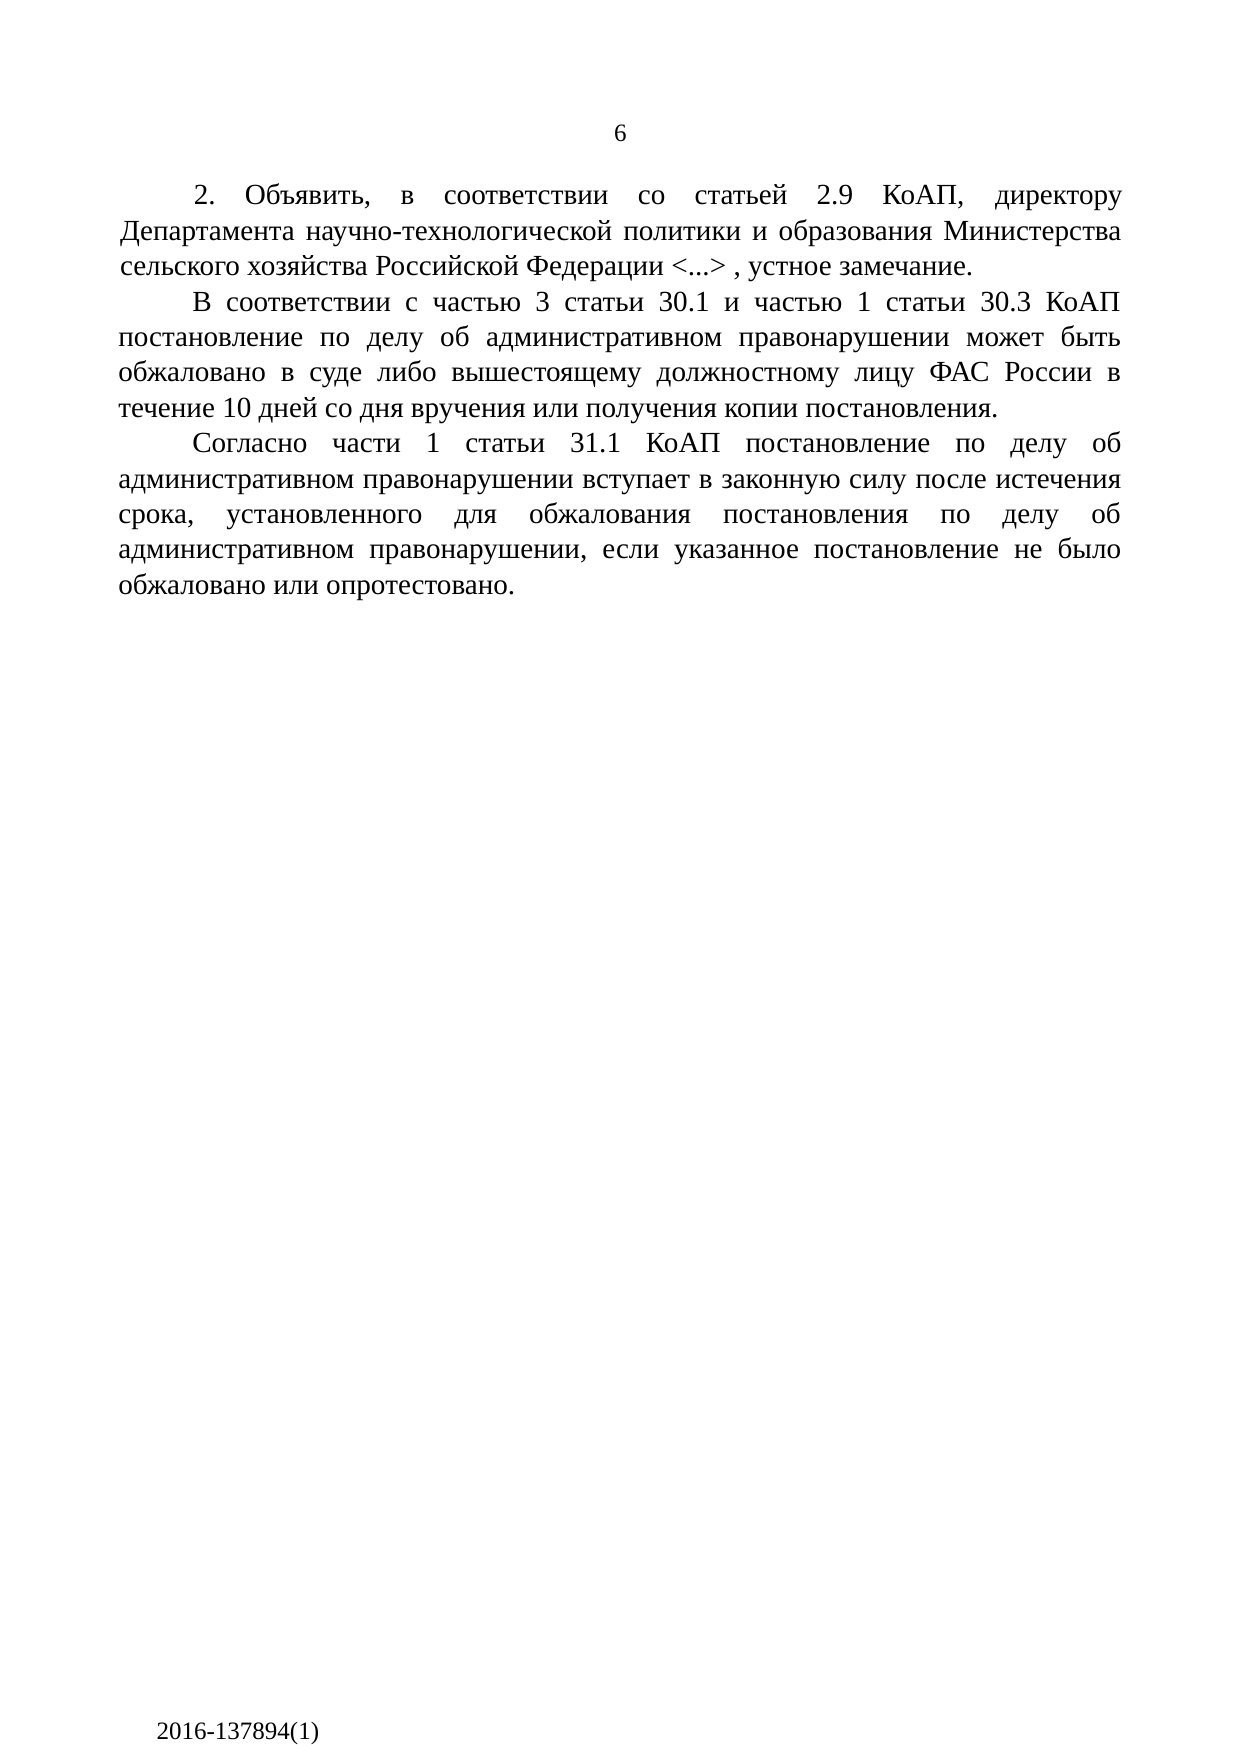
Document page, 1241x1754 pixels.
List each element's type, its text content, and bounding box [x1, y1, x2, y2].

text Согласно части 1 статьи 31.1 КоАП постановление по делу об административном правонарушении вступает в законную силу после истечения срока, установленного для обжалования постановления по делу об административном правонарушении, если указанное постановление не было обжаловано или опротестовано. [118, 424, 1122, 601]
text 2. Объявить, в соответствии со статьей 2.9 КоАП, директору Департамента научно-технологической политики и образования Министерства сельского хозяйства Российской Федерации <...> , устное замечание. [120, 176, 1122, 283]
text В соответствии с частью 3 статьи 30.1 и частью 1 статьи 30.3 КоАП постановление по делу об административном правонарушении может быть обжаловано в суде либо вышестоящему должностному лицу ФАС России в течение 10 дней со дня вручения или получения копии постановления. [118, 283, 1122, 424]
